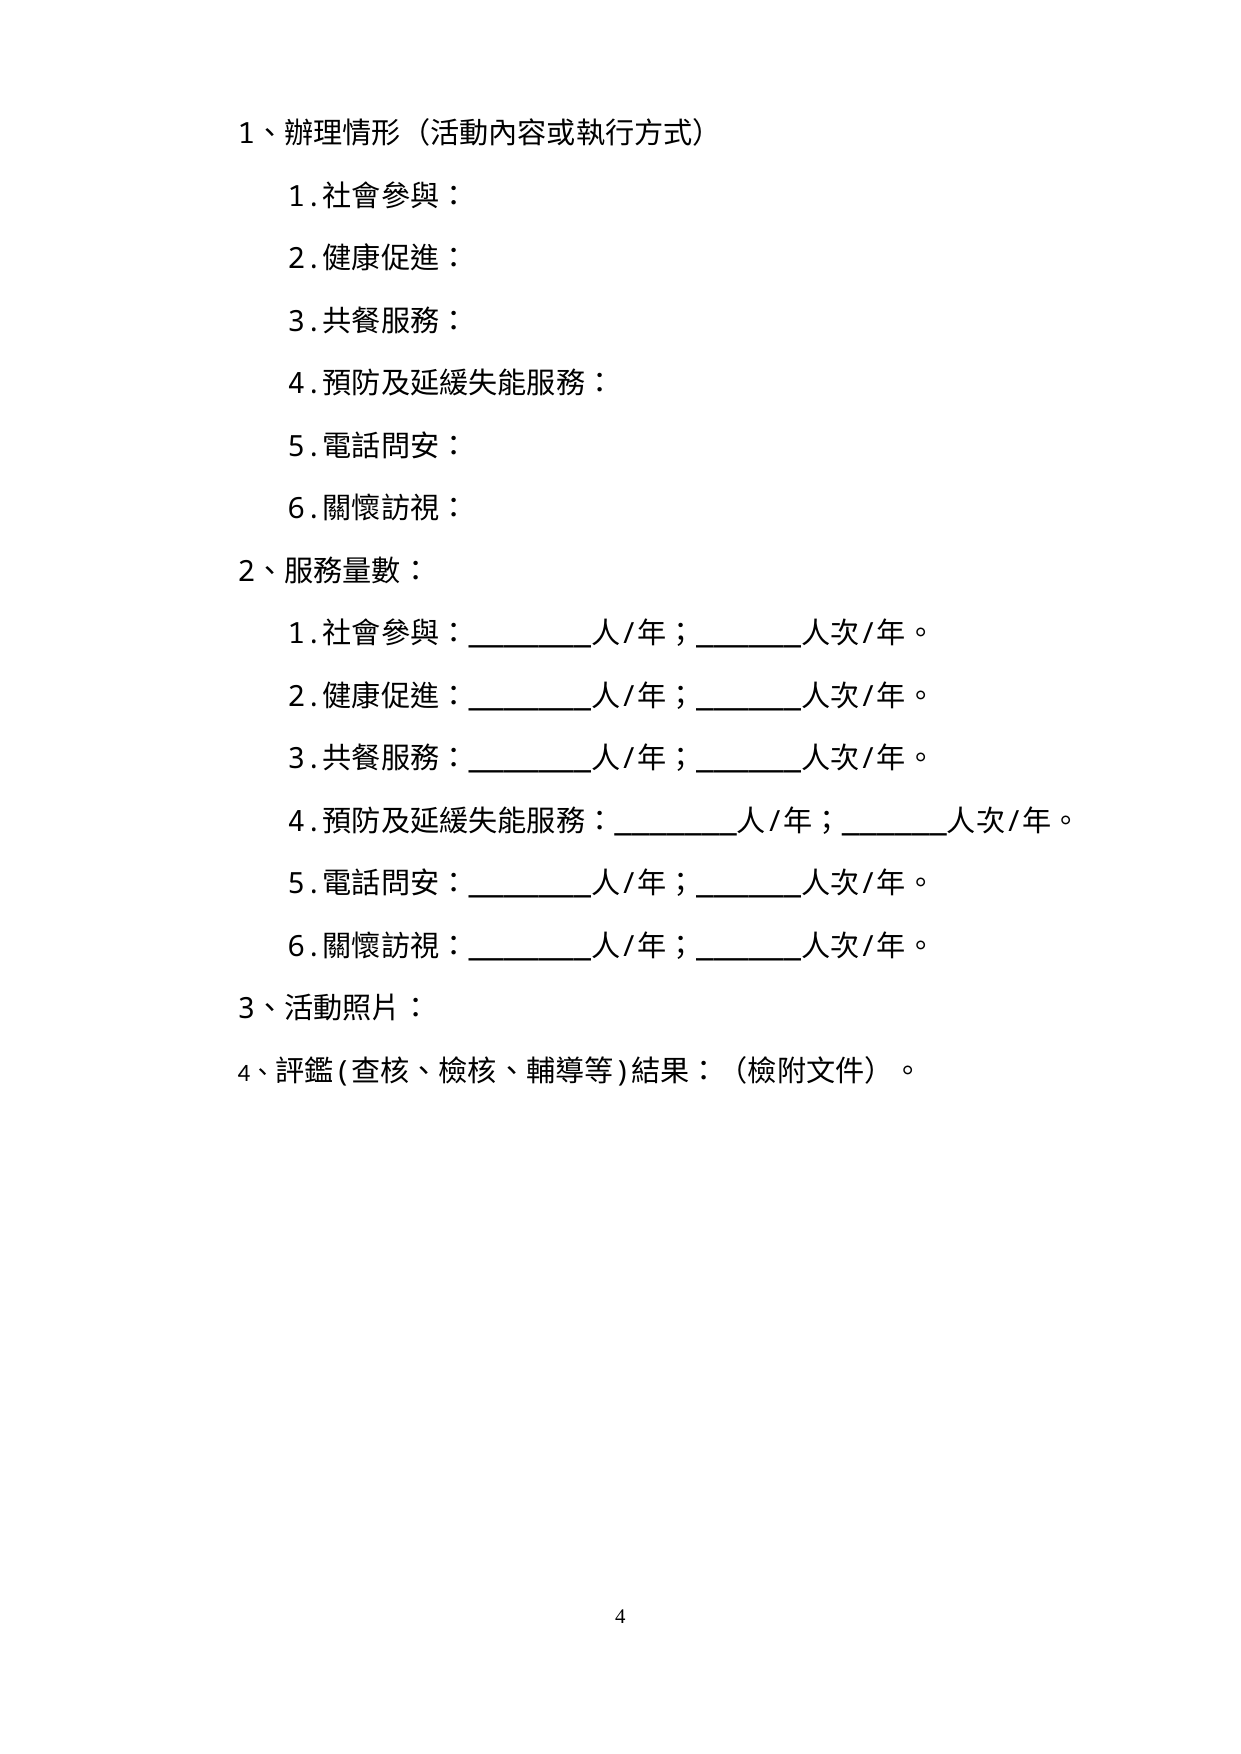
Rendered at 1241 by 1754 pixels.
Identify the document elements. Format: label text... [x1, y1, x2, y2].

list 健康促進： [287, 214, 1053, 277]
list 共餐服務：_______人/年；______人次/年。 [287, 714, 1053, 777]
list 共餐服務： [287, 277, 1053, 339]
list 活動照片： [237, 964, 1053, 1027]
list 社會參與： [287, 152, 1053, 214]
list 關懷訪視：_______人/年；______人次/年。 [287, 902, 1053, 964]
list 電話問安：_______人/年；______人次/年。 [287, 839, 1053, 902]
list 社會參與：_______人/年；______人次/年。 [287, 589, 1053, 652]
list 辦理情形（活動內容或執行方式） [237, 89, 1053, 152]
list 評鑑(查核、檢核、輔導等)結果：（檢附文件）。 [237, 1027, 1053, 1089]
list 電話問安： [287, 402, 1053, 464]
list 服務量數： [237, 527, 1053, 589]
list 關懷訪視： [287, 464, 1053, 527]
list 預防及延緩失能服務：_______人/年；______人次/年。 [287, 777, 1053, 839]
list 健康促進：_______人/年；______人次/年。 [287, 652, 1053, 714]
list 預防及延緩失能服務： [287, 339, 1053, 402]
